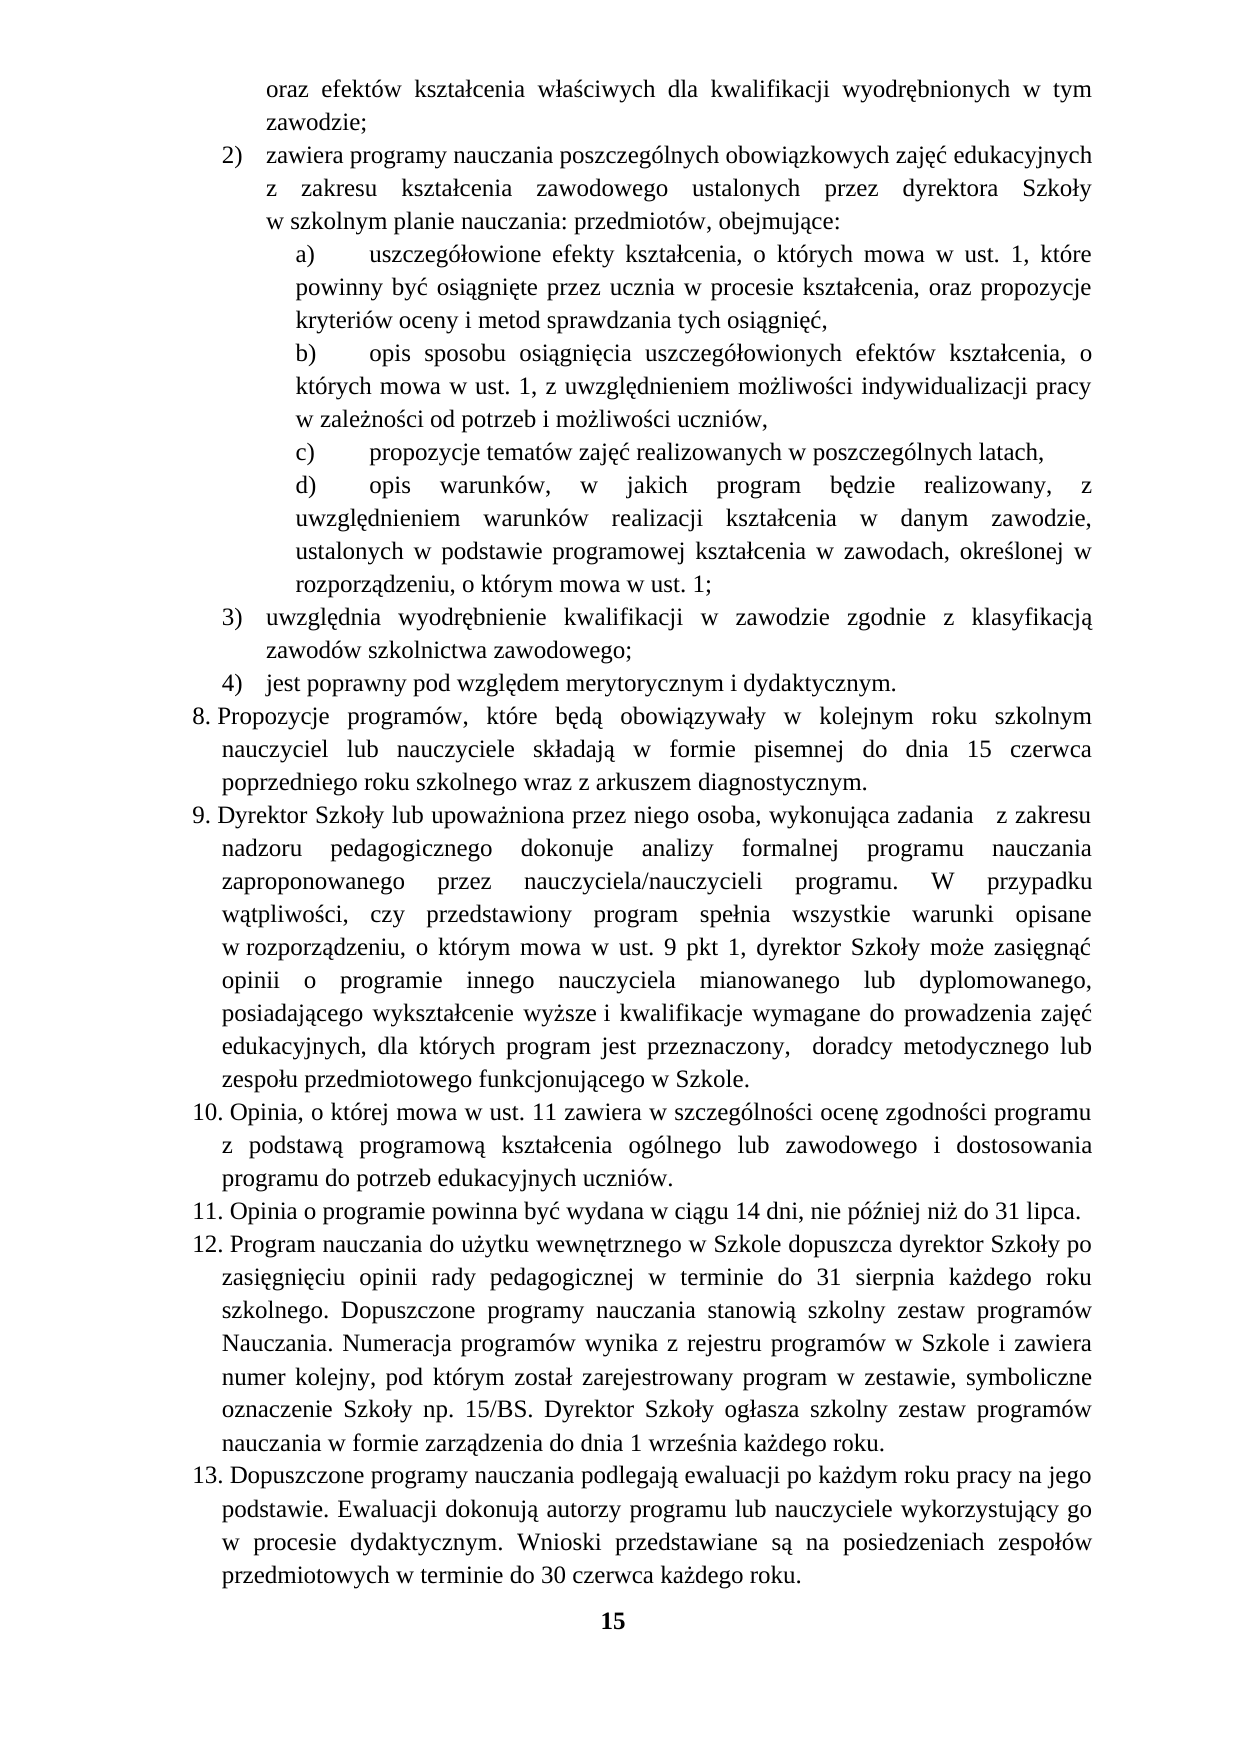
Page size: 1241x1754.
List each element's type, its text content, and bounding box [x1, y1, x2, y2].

list Propozycje programów, które będą obowiązywały w kolejnym roku szkolnym nauczyciel lub nauczyciele składają w formie pisemnej do dnia 15 czerwca poprzedniego roku szkolnego wraz z arkuszem diagnostycznym. [192, 701, 1093, 796]
list uwzględnia wyodrębnienie kwalifikacji w zawodzie zgodnie z klasyfikacją zawodów szkolnictwa zawodowego; [222, 602, 1093, 664]
list uszczegółowione efekty kształcenia, o których mowa w ust. 1, które powinny być osiągnięte przez ucznia w procesie kształcenia, oraz propozycje kryteriów oceny i metod sprawdzania tych osiągnięć, [295, 239, 1093, 334]
list Dopuszczone programy nauczania podlegają ewaluacji po każdym roku pracy na jego podstawie. Ewaluacji dokonują autorzy programu lub nauczyciele wykorzystujący go w procesie dydaktycznym. Wnioski przedstawiane są na posiedzeniach zespołów przedmiotowych w terminie do 30 czerwca każdego roku. [192, 1461, 1093, 1588]
list jest poprawny pod względem merytorycznym i dydaktycznym. [222, 668, 1093, 697]
list propozycje tematów zajęć realizowanych w poszczególnych latach, [295, 437, 1093, 466]
list opis warunków, w jakich program będzie realizowany, z uwzględnieniem warunków realizacji kształcenia w danym zawodzie, ustalonych w podstawie programowej kształcenia w zawodach, określonej w rozporządzeniu, o którym mowa w ust. 1; [295, 470, 1093, 598]
list oraz efektów kształcenia właściwych dla kwalifikacji wyodrębnionych w tym zawodzie; [222, 74, 1093, 136]
list Opinia o programie powinna być wydana w ciągu 14 dni, nie później niż do 31 lipca. [192, 1196, 1093, 1225]
list opis sposobu osiągnięcia uszczegółowionych efektów kształcenia, o których mowa w ust. 1, z uwzględnieniem możliwości indywidualizacji pracy w zależności od potrzeb i możliwości uczniów, [295, 338, 1093, 433]
list Program nauczania do użytku wewnętrznego w Szkole dopuszcza dyrektor Szkoły po zasięgnięciu opinii rady pedagogicznej w terminie do 31 sierpnia każdego roku szkolnego. Dopuszczone programy nauczania stanowią szkolny zestaw programów Nauczania. Numeracja programów wynika z rejestru programów w Szkole i zawiera numer kolejny, pod którym został zarejestrowany program w zestawie, symboliczne oznaczenie Szkoły np. 15/BS. Dyrektor Szkoły ogłasza szkolny zestaw programów nauczania w formie zarządzenia do dnia 1 września każdego roku. [192, 1229, 1093, 1456]
list Dyrektor Szkoły lub upoważniona przez niego osoba, wykonująca zadania z zakresu nadzoru pedagogicznego dokonuje analizy formalnej programu nauczania zaproponowanego przez nauczyciela/nauczycieli programu. W przypadku wątpliwości, czy przedstawiony program spełnia wszystkie warunki opisane w rozporządzeniu, o którym mowa w ust. 9 pkt 1, dyrektor Szkoły może zasięgnąć opinii o programie innego nauczyciela mianowanego lub dyplomowanego, posiadającego wykształcenie wyższe i kwalifikacje wymagane do prowadzenia zajęć edukacyjnych, dla których program jest przeznaczony, doradcy metodycznego lub zespołu przedmiotowego funkcjonującego w Szkole. [192, 800, 1093, 1093]
list zawiera programy nauczania poszczególnych obowiązkowych zajęć edukacyjnych z zakresu kształcenia zawodowego ustalonych przez dyrektora Szkoły w szkolnym planie nauczania: przedmiotów, obejmujące: [222, 140, 1093, 234]
list Opinia, o której mowa w ust. 11 zawiera w szczególności ocenę zgodności programu z podstawą programową kształcenia ogólnego lub zawodowego i dostosowania programu do potrzeb edukacyjnych uczniów. [192, 1097, 1093, 1192]
